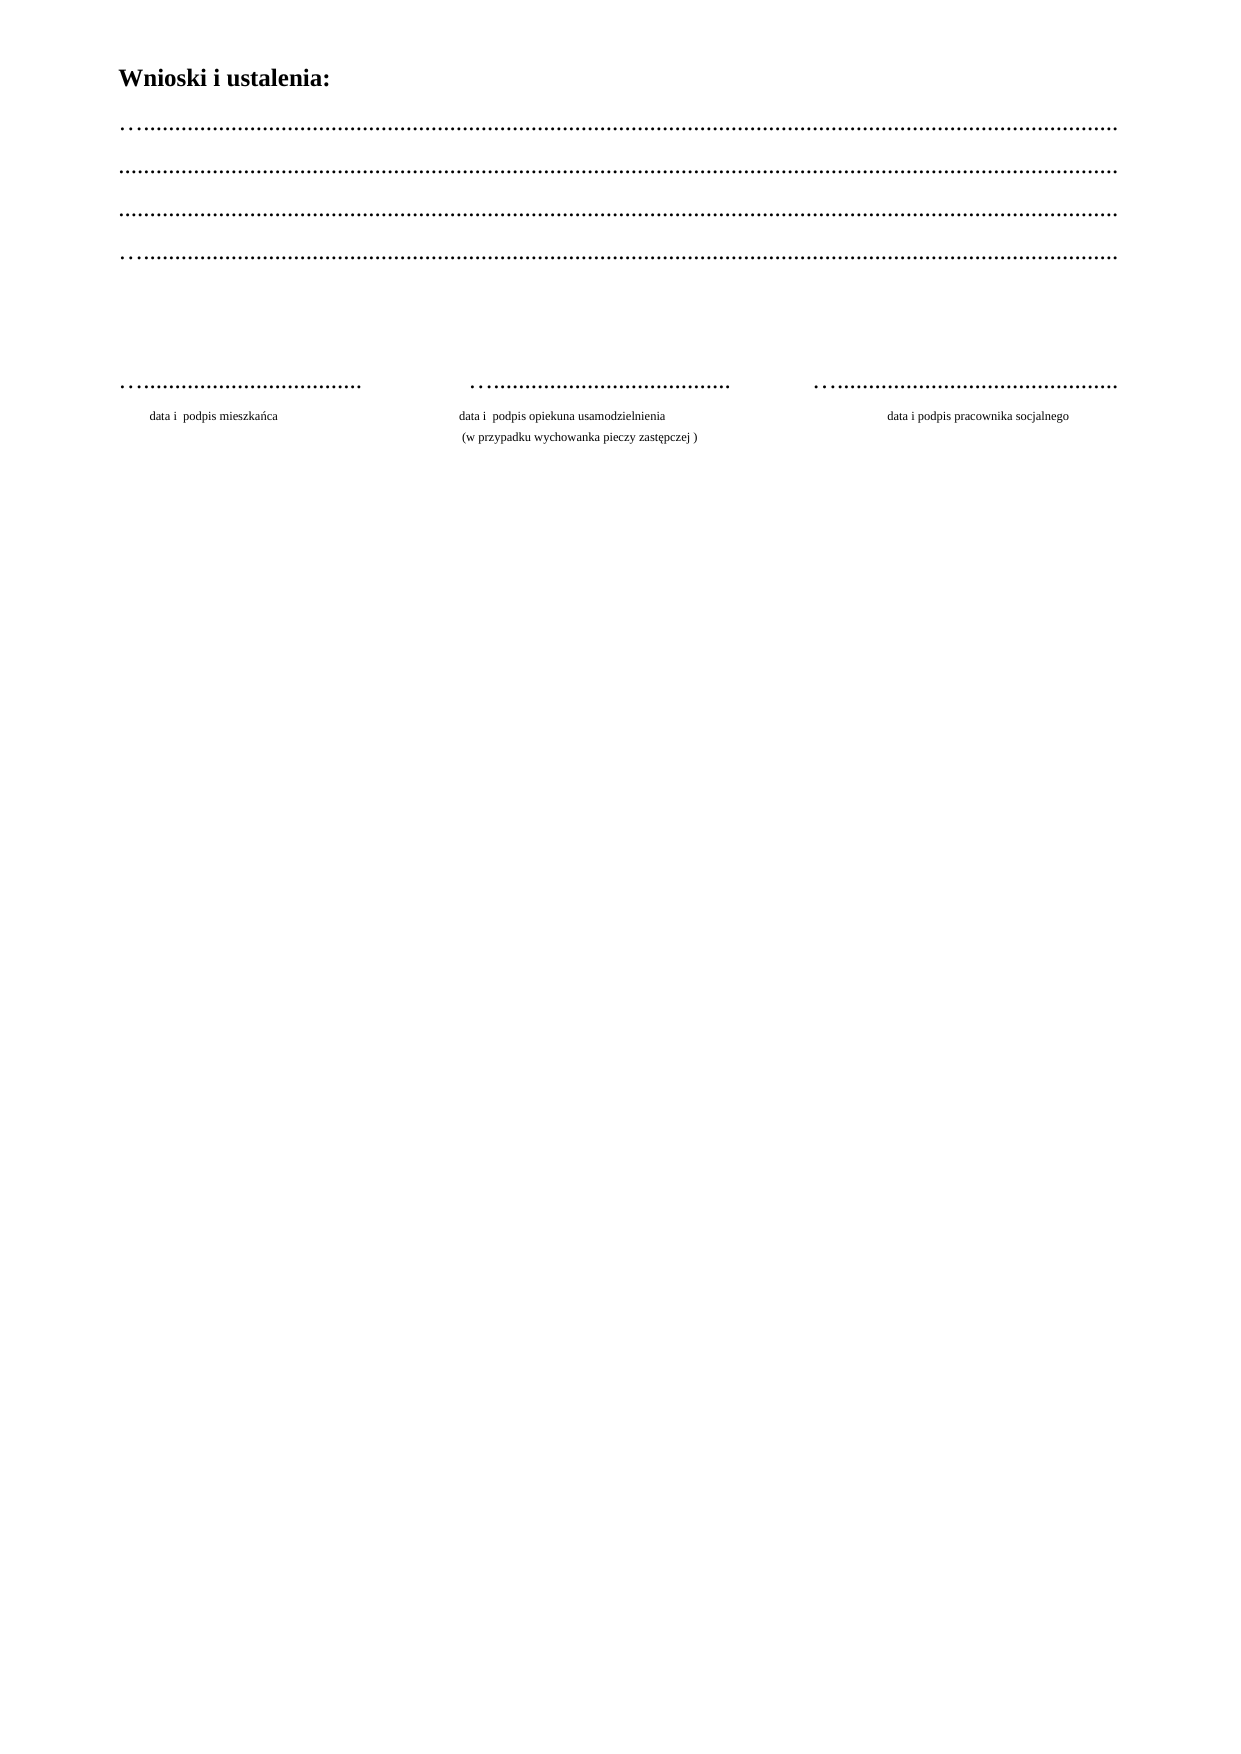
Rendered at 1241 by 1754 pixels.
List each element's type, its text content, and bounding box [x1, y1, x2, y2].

text …............................................................................................................................................................ [118, 236, 1122, 265]
text (w przypadku wychowanka pieczy zastępczej ) [118, 430, 1122, 444]
text …................................... …...................................... …............................................. [118, 365, 1122, 394]
text Wnioski i ustalenia: [118, 63, 1122, 92]
text data i podpis mieszkańca data i podpis opiekuna usamodzielnienia data i podpis pracownika socjalnego [118, 408, 1122, 423]
text …............................................................................................................................................................................................................................................................................................................................................................................................................................................................................................ [118, 107, 1122, 222]
